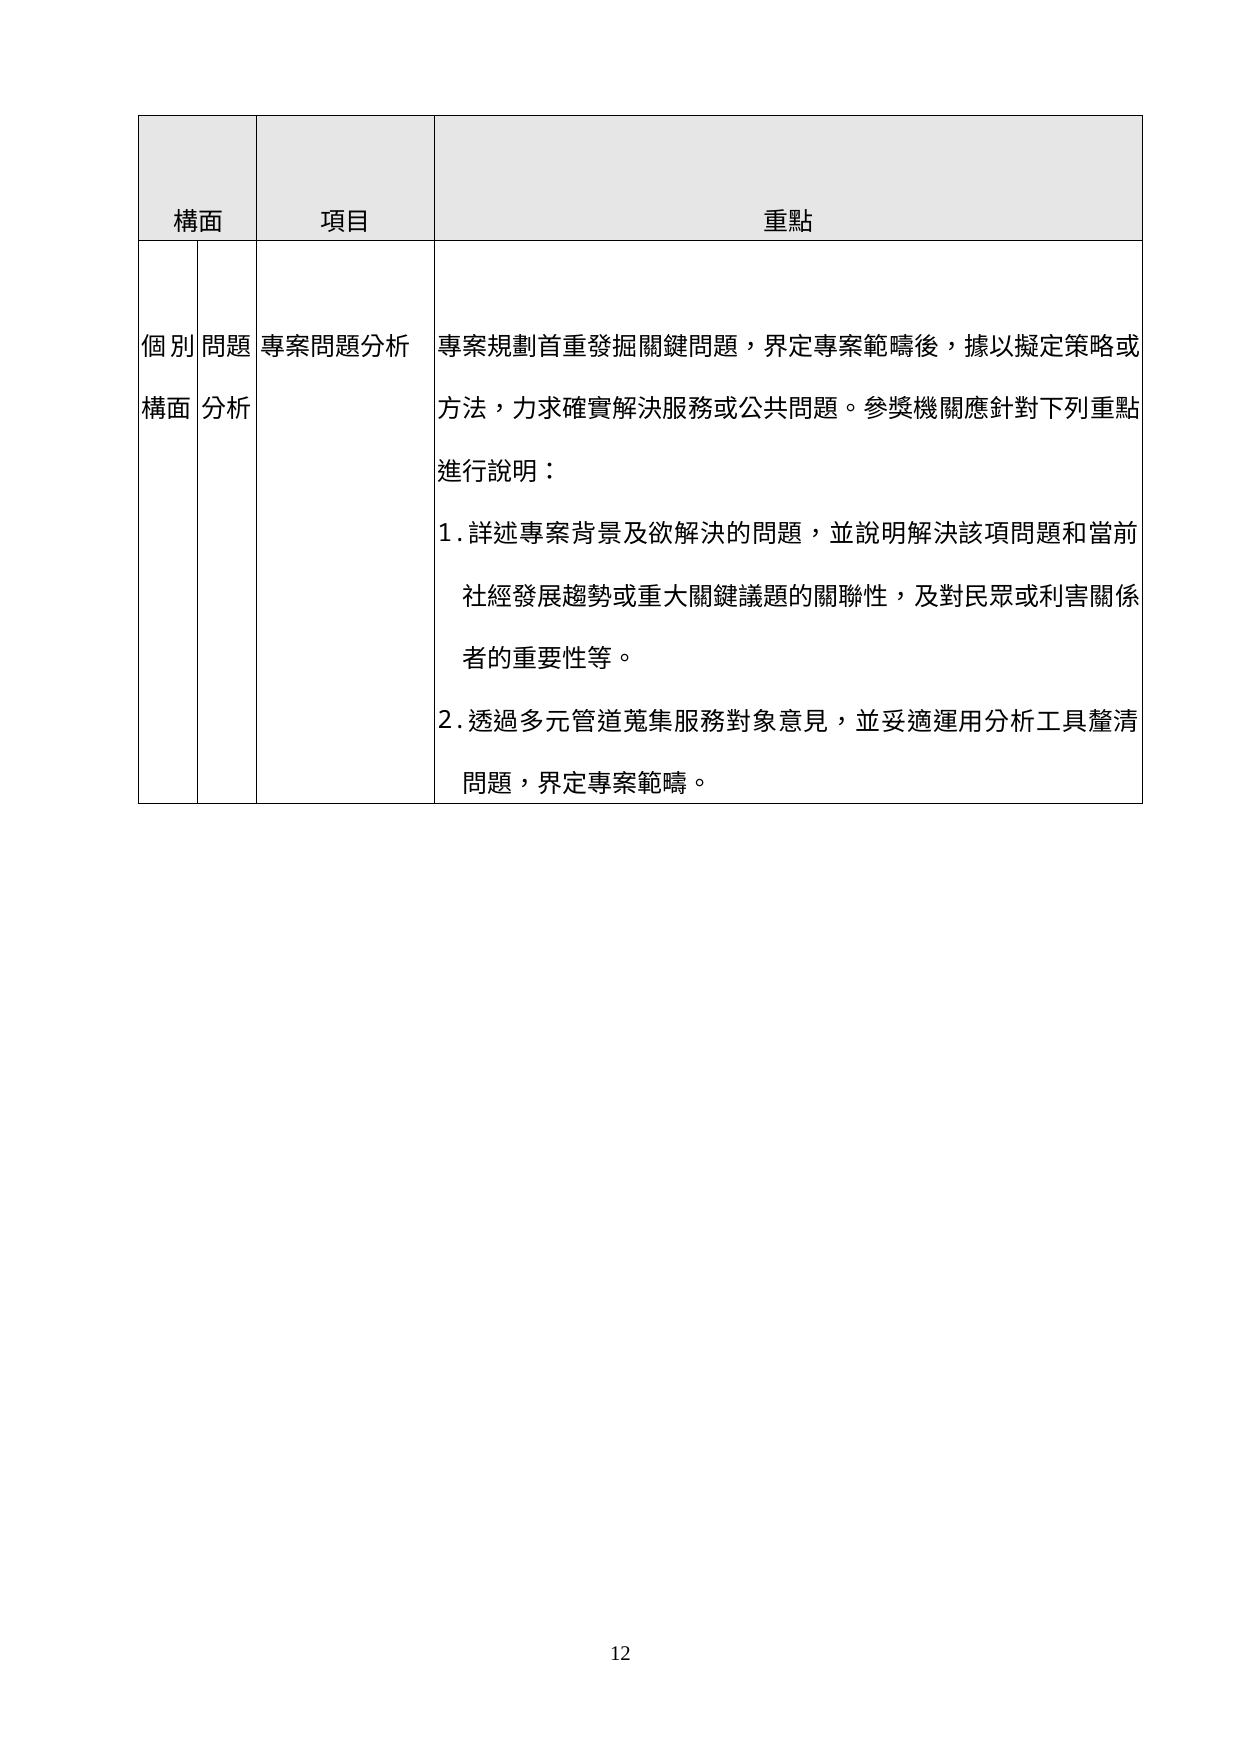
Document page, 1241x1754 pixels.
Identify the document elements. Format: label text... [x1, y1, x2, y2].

table_cell 問題分析 [198, 241, 256, 802]
table_header 構面 [139, 116, 256, 240]
table_header 項目 [257, 116, 434, 240]
table_header 重點 [435, 116, 1142, 240]
table_cell 個別構面 [139, 241, 197, 802]
table_cell 專案規劃首重發掘關鍵問題，界定專案範疇後，據以擬定策略或方法，力求確實解決服務或公共問題。參獎機關應針對下列重點進行說明： 1.詳述專案背景及欲解決的問題，並說明解決該項問題和當前社經發展趨勢或重大關鍵議題的關聯性，及對民眾或利害關係者的重要性等。 2.透過多元管道蒐集服務對象意見，並妥適運用分析工具釐清問題，界定專案範疇。 [435, 241, 1142, 802]
table_cell 專案問題分析 [257, 241, 434, 802]
